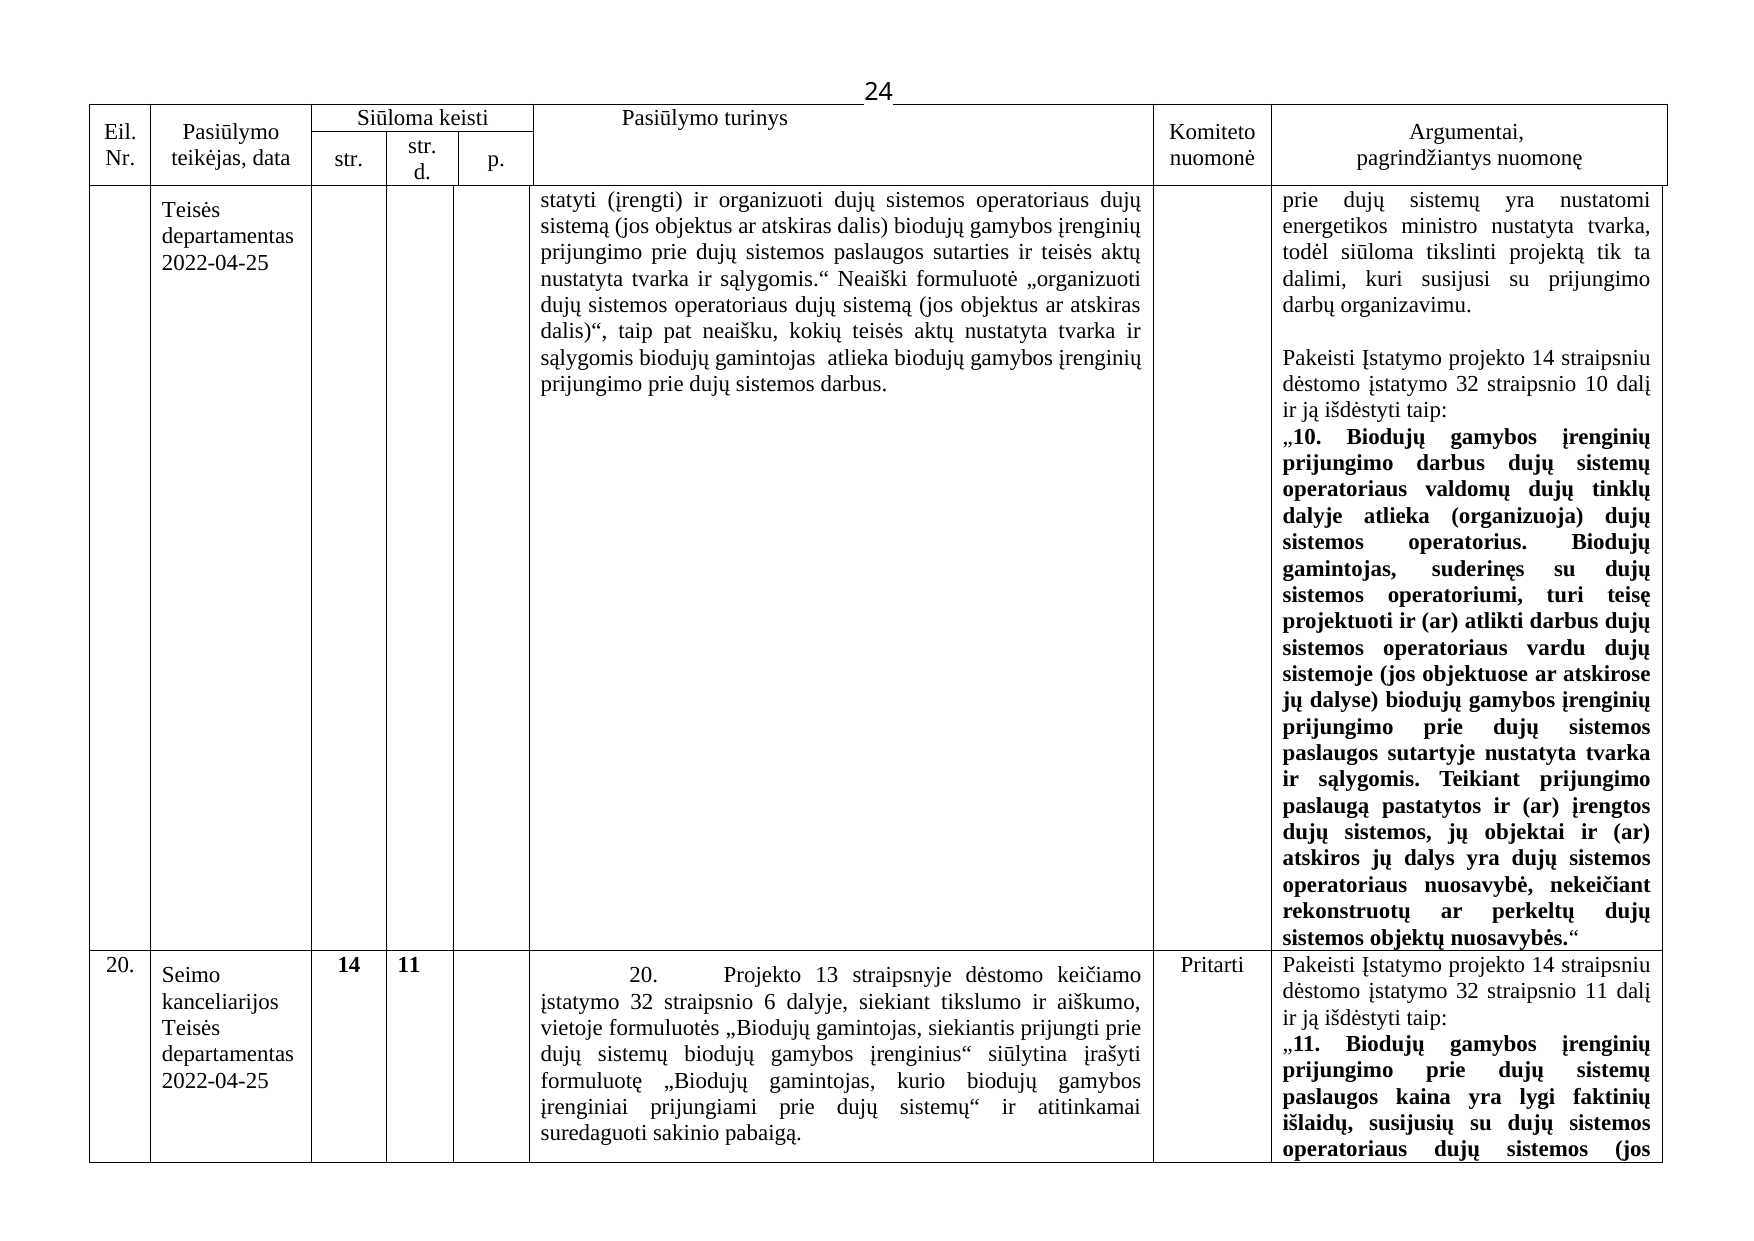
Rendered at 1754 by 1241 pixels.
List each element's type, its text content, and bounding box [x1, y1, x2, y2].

table_header Pasiūlymo teikėjas, data [151, 105, 311, 184]
table_header Siūloma keisti [312, 105, 533, 131]
table_cell 14 [312, 951, 386, 1162]
table_cell [1663, 186, 1667, 950]
table_cell 11 [387, 951, 453, 1162]
table_cell [454, 186, 529, 950]
table_header Argumentai, pagrindžiantys nuomonę [1272, 105, 1667, 184]
table_cell str. [312, 132, 386, 184]
table_cell Seimo kanceliarijos Teisės departamentas 2022-04-25 [151, 951, 311, 1162]
table_cell 20. [90, 951, 150, 1162]
table_cell Teisės departamentas 2022-04-25 [151, 186, 311, 950]
table_cell [312, 186, 386, 950]
table_cell [1663, 950, 1667, 1162]
table_cell [454, 951, 529, 1162]
table_cell prie dujų sistemų yra nustatomi energetikos ministro nustatyta tvarka, todėl siūloma tikslinti projektą tik ta dalimi, kuri susijusi su prijungimo darbų organizavimu. Pakeisti Įstatymo projekto 14 straipsniu dėstomo įstatymo 32 straipsnio 10 dalį ir ją išdėstyti taip: „10. Biodujų gamybos įrenginių prijungimo darbus dujų sistemų operatoriaus valdomų dujų tinklų dalyje atlieka (organizuoja) dujų sistemos operatorius. Biodujų gamintojas, suderinęs su dujų sistemos operatoriumi, turi teisę projektuoti ir (ar) atlikti darbus dujų sistemos operatoriaus vardu dujų sistemoje (jos objektuose ar atskirose jų dalyse) biodujų gamybos įrenginių prijungimo prie dujų sistemos paslaugos sutartyje nustatyta tvarka ir sąlygomis. Teikiant prijungimo paslaugą pastatytos ir (ar) įrengtos dujų sistemos, jų objektai ir (ar) atskiros jų dalys yra dujų sistemos operatoriaus nuosavybė, nekeičiant rekonstruotų ar perkeltų dujų sistemos objektų nuosavybės.“ [1272, 186, 1662, 950]
table_header Pasiūlymo turinys [534, 105, 1153, 184]
table_cell str. d. [387, 132, 458, 184]
table_cell [387, 186, 453, 950]
table_cell [1154, 186, 1271, 950]
table_header Eil. Nr. [90, 105, 150, 184]
table_cell [90, 186, 150, 950]
table_cell p. [459, 132, 533, 184]
table_cell statyti (įrengti) ir organizuoti dujų sistemos operatoriaus dujų sistemą (jos objektus ar atskiras dalis) biodujų gamybos įrenginių prijungimo prie dujų sistemos paslaugos sutarties ir teisės aktų nustatyta tvarka ir sąlygomis.“ Neaiški formuluotė „organizuoti dujų sistemos operatoriaus dujų sistemą (jos objektus ar atskiras dalis)“, taip pat neaišku, kokių teisės aktų nustatyta tvarka ir sąlygomis biodujų gamintojas atlieka biodujų gamybos įrenginių prijungimo prie dujų sistemos darbus. [530, 186, 1153, 950]
table_cell Pritarti [1154, 951, 1271, 1162]
table_cell 20. Projekto 13 straipsnyje dėstomo keičiamo įstatymo 32 straipsnio 6 dalyje, siekiant tikslumo ir aiškumo, vietoje formuluotės „Biodujų gamintojas, siekiantis prijungti prie dujų sistemų biodujų gamybos įrenginius“ siūlytina įrašyti formuluotę „Biodujų gamintojas, kurio biodujų gamybos įrenginiai prijungiami prie dujų sistemų“ ir atitinkamai suredaguoti sakinio pabaigą. [530, 951, 1153, 1162]
table_header Komiteto nuomonė [1154, 105, 1271, 184]
table_cell Pakeisti Įstatymo projekto 14 straipsniu dėstomo įstatymo 32 straipsnio 11 dalį ir ją išdėstyti taip: „11. Biodujų gamybos įrenginių prijungimo prie dujų sistemų paslaugos kaina yra lygi faktinių išlaidų, susijusių su dujų sistemos operatoriaus dujų sistemos (jos [1272, 951, 1662, 1162]
